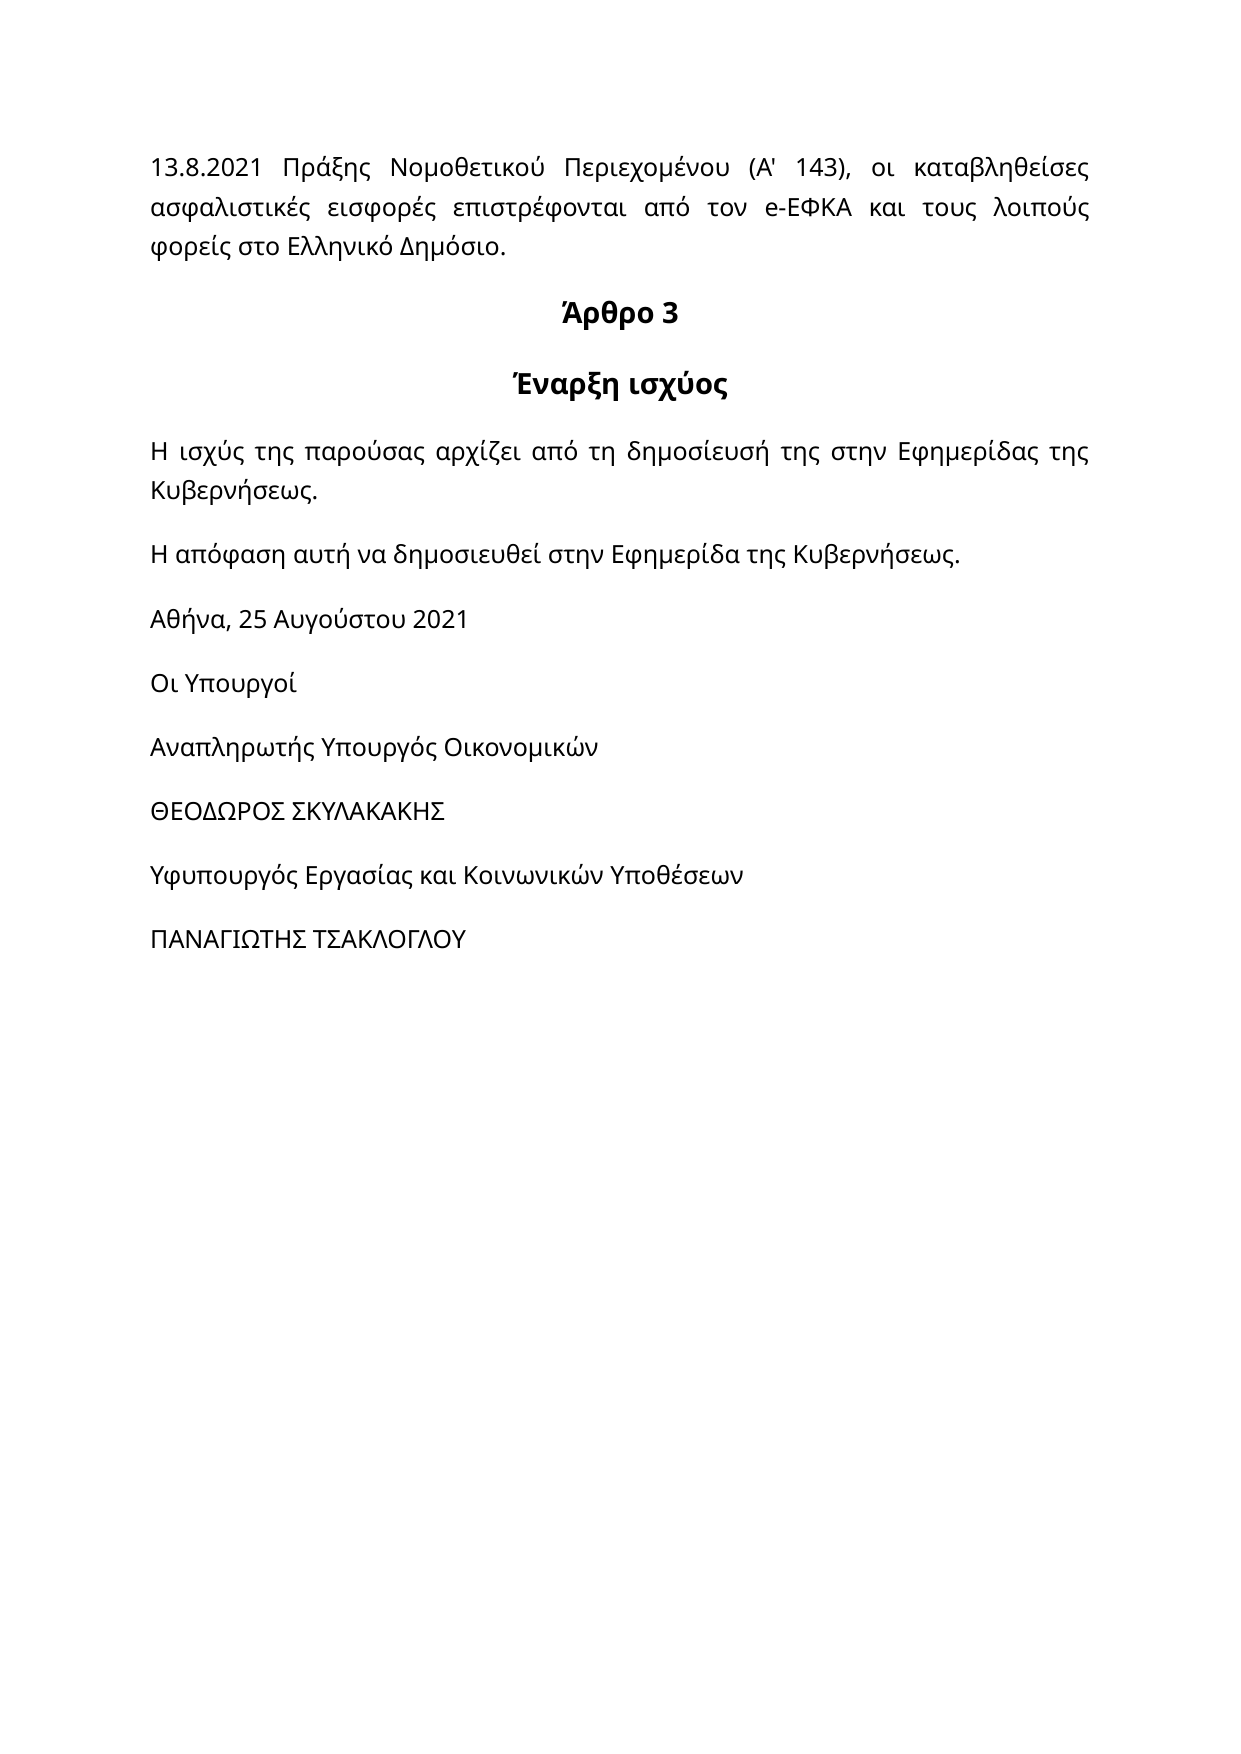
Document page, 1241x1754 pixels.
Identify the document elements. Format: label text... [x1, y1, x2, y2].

text ΠΑΝΑΓΙΩΤΗΣ ΤΣΑΚΛΟΓΛΟΥ [150, 922, 1090, 956]
subtitle Έναρξη ισχύος [150, 363, 1090, 403]
text Η απόφαση αυτή να δημοσιευθεί στην Εφημερίδα της Κυβερνήσεως. [150, 537, 1090, 571]
text ΘΕΟΔΩΡΟΣ ΣΚΥΛΑΚΑΚΗΣ [150, 794, 1090, 828]
text Υφυπουργός Εργασίας και Κοινωνικών Υποθέσεων [150, 858, 1090, 892]
text Η ισχύς της παρούσας αρχίζει από τη δημοσίευσή της στην Εφημερίδας της Κυβερνήσεως. [150, 434, 1090, 507]
subtitle Άρθρο 3 [150, 292, 1090, 332]
text Αναπληρωτής Υπουργός Οικονομικών [150, 729, 1090, 764]
text Οι Υπουργοί [150, 665, 1090, 699]
text Αθήνα, 25 Αυγούστου 2021 [150, 601, 1090, 635]
text 13.8.2021 Πράξης Νομοθετικού Περιεχομένου (Α' 143), οι καταβληθείσες ασφαλιστικές εισφορές επιστρέφονται από τον e-ΕΦΚΑ και τους λοιπούς φορείς στο Ελληνικό Δημόσιο. [150, 150, 1090, 262]
